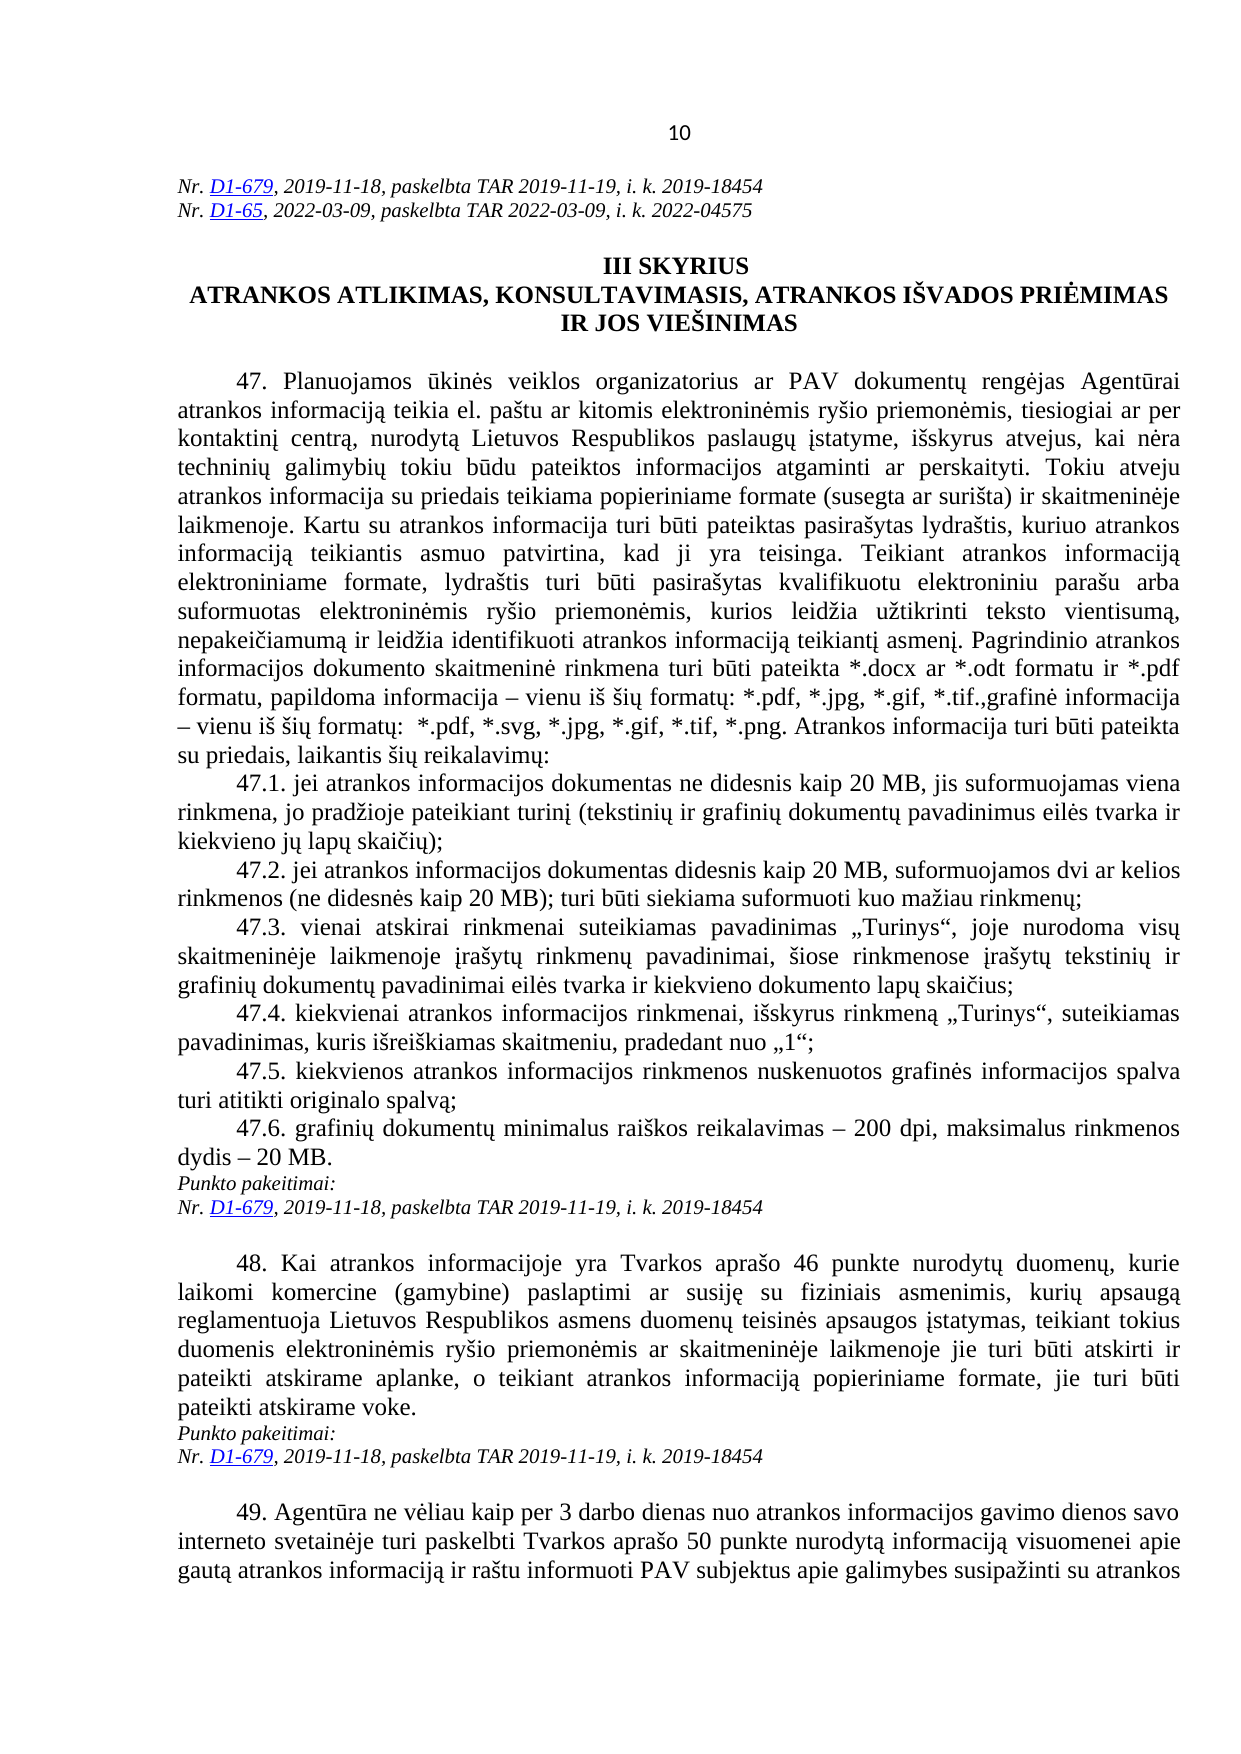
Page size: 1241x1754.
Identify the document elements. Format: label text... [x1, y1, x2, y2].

text Nr. D1-65, 2022-03-09, paskelbta TAR 2022-03-09, i. k. 2022-04575 [177, 198, 1181, 222]
text Nr. D1-679, 2019-11-18, paskelbta TAR 2019-11-19, i. k. 2019-18454 [177, 1444, 1181, 1468]
text 47.3. vienai atskirai rinkmenai suteikiamas pavadinimas „Turinys“, joje nurodoma visų skaitmeninėje laikmenoje įrašytų rinkmenų pavadinimai, šiose rinkmenose įrašytų tekstinių ir grafinių dokumentų pavadinimai eilės tvarka ir kiekvieno dokumento lapų skaičius; [177, 912, 1181, 998]
text 47.1. jei atrankos informacijos dokumentas ne didesnis kaip 20 MB, jis suformuojamas viena rinkmena, jo pradžioje pateikiant turinį (tekstinių ir grafinių dokumentų pavadinimus eilės tvarka ir kiekvieno jų lapų skaičių); [177, 768, 1181, 855]
text Punkto pakeitimai: [177, 1171, 1181, 1195]
text 47.4. kiekvienai atrankos informacijos rinkmenai, išskyrus rinkmeną „Turinys“, suteikiamas pavadinimas, kuris išreiškiamas skaitmeniu, pradedant nuo „1“; [177, 998, 1181, 1056]
text ATRANKOS ATLIKIMAS, KONSULTAVIMASIS, ATRANKOS IŠVADOS PRIĖMIMAS IR JOS VIEŠINIMAS [177, 280, 1181, 337]
text 47.6. grafinių dokumentų minimalus raiškos reikalavimas – 200 dpi, maksimalus rinkmenos dydis – 20 MB. [177, 1113, 1181, 1171]
text 47.2. jei atrankos informacijos dokumentas didesnis kaip 20 MB, suformuojamos dvi ar kelios rinkmenos (ne didesnės kaip 20 MB); turi būti siekiama suformuoti kuo mažiau rinkmenų; [177, 855, 1181, 912]
text III SKYRIUS [177, 251, 1181, 280]
text Punkto pakeitimai: [177, 1420, 1181, 1444]
text 48. Kai atrankos informacijoje yra Tvarkos aprašo 46 punkte nurodytų duomenų, kurie laikomi komercine (gamybine) paslaptimi ar susiję su fiziniais asmenimis, kurių apsaugą reglamentuoja Lietuvos Respublikos asmens duomenų teisinės apsaugos įstatymas, teikiant tokius duomenis elektroninėmis ryšio priemonėmis ar skaitmeninėje laikmenoje jie turi būti atskirti ir pateikti atskirame aplanke, o teikiant atrankos informaciją popieriniame formate, jie turi būti pateikti atskirame voke. [177, 1248, 1181, 1420]
text Nr. D1-679, 2019-11-18, paskelbta TAR 2019-11-19, i. k. 2019-18454 [177, 1195, 1181, 1219]
text 49. Agentūra ne vėliau kaip per 3 darbo dienas nuo atrankos informacijos gavimo dienos savo interneto svetainėje turi paskelbti Tvarkos aprašo 50 punkte nurodytą informaciją visuomenei apie gautą atrankos informaciją ir raštu informuoti PAV subjektus apie galimybes susipažinti su atrankos [177, 1497, 1181, 1583]
text 47. Planuojamos ūkinės veiklos organizatorius ar PAV dokumentų rengėjas Agentūrai atrankos informaciją teikia el. paštu ar kitomis elektroninėmis ryšio priemonėmis, tiesiogiai ar per kontaktinį centrą, nurodytą Lietuvos Respublikos paslaugų įstatyme, išskyrus atvejus, kai nėra techninių galimybių tokiu būdu pateiktos informacijos atgaminti ar perskaityti. Tokiu atveju atrankos informacija su priedais teikiama popieriniame formate (susegta ar surišta) ir skaitmeninėje laikmenoje. Kartu su atrankos informacija turi būti pateiktas pasirašytas lydraštis, kuriuo atrankos informaciją teikiantis asmuo patvirtina, kad ji yra teisinga. Teikiant atrankos informaciją elektroniniame formate, lydraštis turi būti pasirašytas kvalifikuotu elektroniniu parašu arba suformuotas elektroninėmis ryšio priemonėmis, kurios leidžia užtikrinti teksto vientisumą, nepakeičiamumą ir leidžia identifikuoti atrankos informaciją teikiantį asmenį. Pagrindinio atrankos informacijos dokumento skaitmeninė rinkmena turi būti pateikta *.docx ar *.odt formatu ir *.pdf formatu, papildoma informacija – vienu iš šių formatų: *.pdf, *.jpg, *.gif, *.tif.,grafinė informacija – vienu iš šių formatų: *.pdf, *.svg, *.jpg, *.gif, *.tif, *.png. Atrankos informacija turi būti pateikta su priedais, laikantis šių reikalavimų: [177, 366, 1181, 768]
text Nr. D1-679, 2019-11-18, paskelbta TAR 2019-11-19, i. k. 2019-18454 [177, 174, 1181, 198]
text 47.5. kiekvienos atrankos informacijos rinkmenos nuskenuotos grafinės informacijos spalva turi atitikti originalo spalvą; [177, 1056, 1181, 1113]
